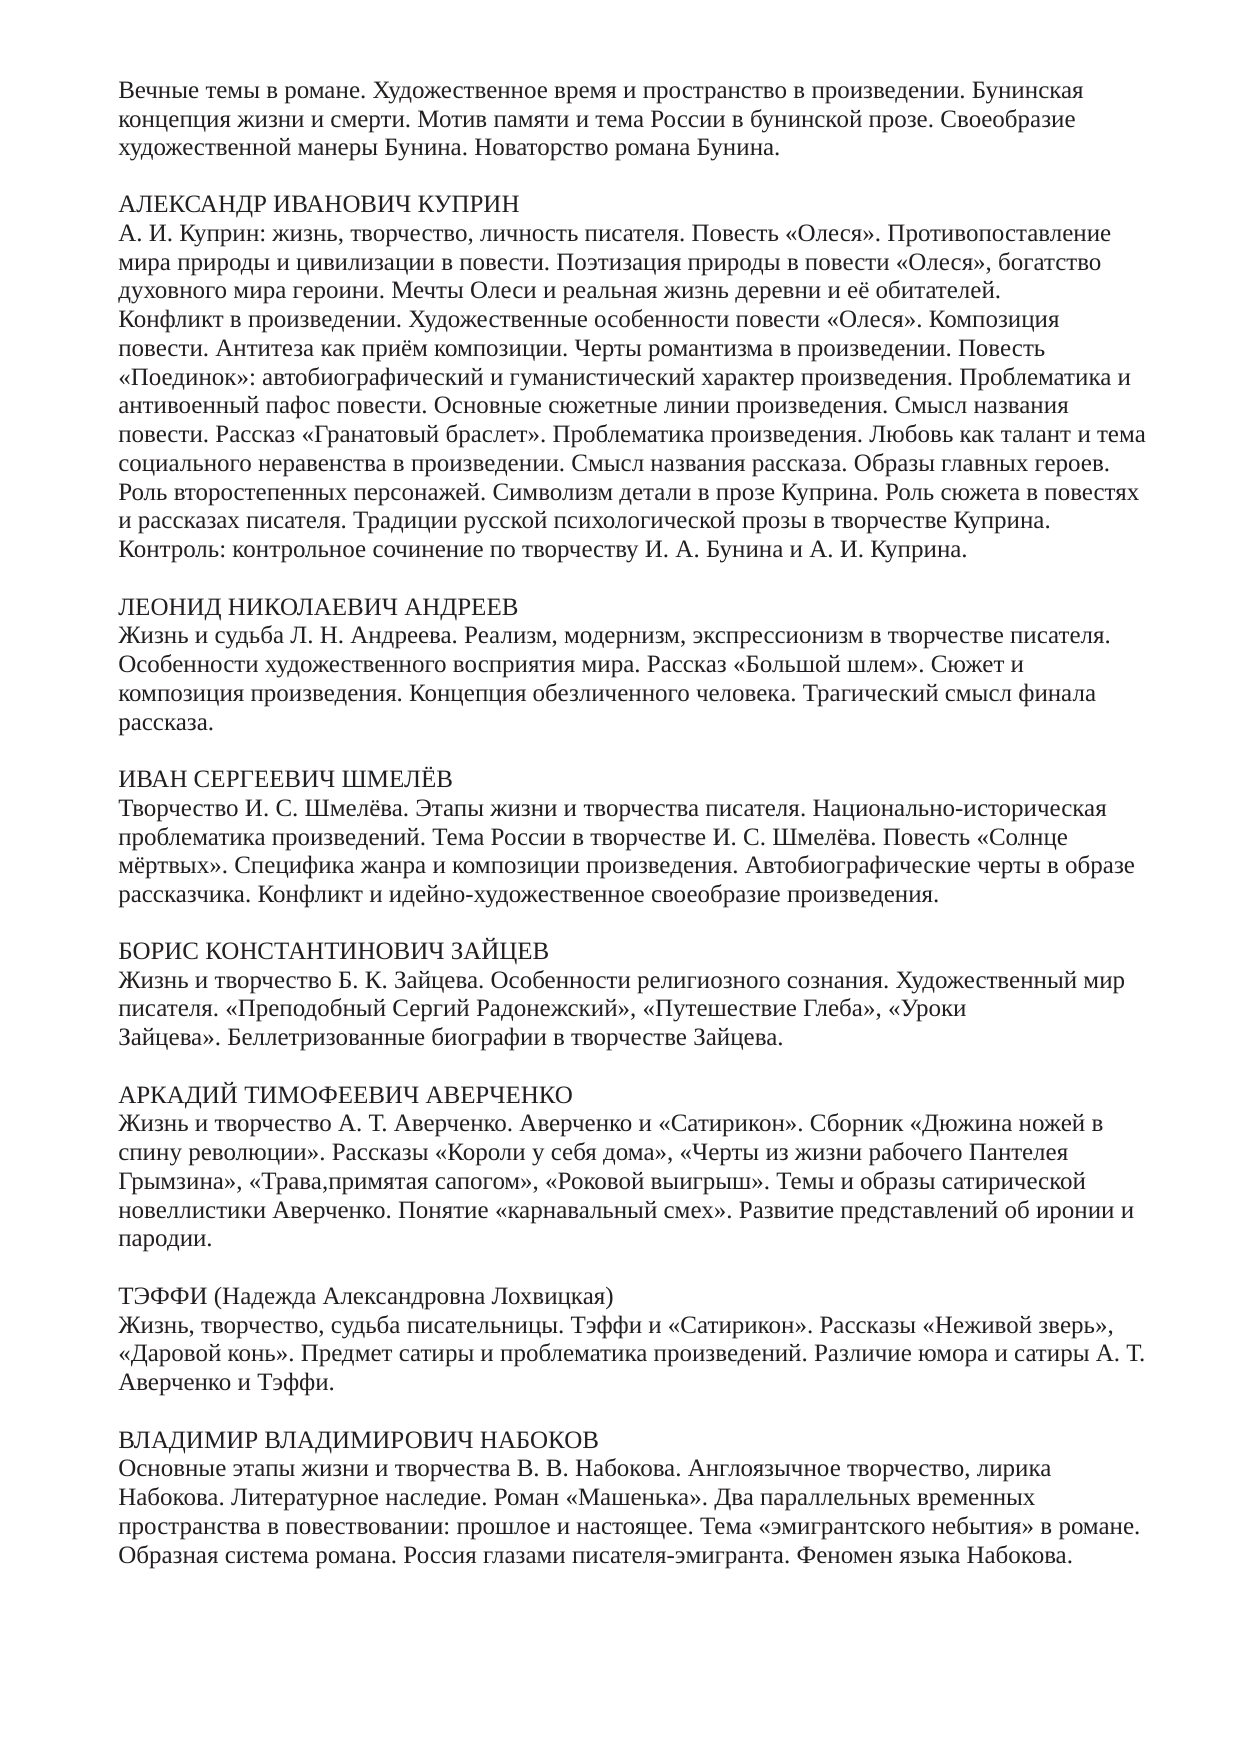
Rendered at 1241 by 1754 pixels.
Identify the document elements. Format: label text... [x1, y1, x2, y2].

text Вечные темы в романе. Художественное время и пространство в произведении. Бунинская концепция жизни и смерти. Мотив памяти и тема России в бунинской прозе. Своеобразие художественной манеры Бунина. Новаторство романа Бунина. [118, 75, 1152, 189]
text АРКАДИЙ ТИМОФЕЕВИЧ АВЕРЧЕНКО Жизнь и творчество А. Т. Аверченко. Аверченко и «Сатирикон». Сборник «Дюжина ножей в спину революции». Рассказы «Короли у себя дома», «Черты из жизни рабочего Пантелея Грымзина», «Трава,примятая сапогом», «Роковой выигрыш». Темы и образы сатирической новеллистики Аверченко. Понятие «карнавальный смех». Развитие представлений об иронии и пародии. [118, 1080, 1152, 1252]
text ЛЕОНИД НИКОЛАЕВИЧ АНДРЕЕВ Жизнь и судьба Л. Н. Андреева. Реализм, модернизм, экспрессионизм в творчестве писателя. Особенности художественного восприятия мира. Рассказ «Большой шлем». Сюжет и композиция произведения. Концепция обезличенного человека. Трагический смысл финала рассказа. ИВАН СЕРГЕЕВИЧ ШМЕЛЁВ Творчество И. С. Шмелёва. Этапы жизни и творчества писателя. Национально-историческая проблематика произведений. Тема России в творчестве И. С. Шмелёва. Повесть «Солнце мёртвых». Специфика жанра и композиции произведения. Автобиографические черты в образе рассказчика. Конфликт и идейно-художественное своеобразие произведения. [118, 592, 1152, 936]
text ТЭФФИ (Надежда Александровна Лохвицкая) Жизнь, творчество, судьба писательницы. Тэффи и «Сатирикон». Рассказы «Неживой зверь», «Даровой конь». Предмет сатиры и проблематика произведений. Различие юмора и сатиры А. Т. Аверченко и Тэффи. [118, 1252, 1152, 1425]
text БОРИС КОНСТАНТИНОВИЧ ЗАЙЦЕВ Жизнь и творчество Б. К. Зайцева. Особенности религиозного сознания. Художественный мир писателя. «Преподобный Сергий Радонежский», «Путешествие Глеба», «Уроки Зайцева». Беллетризованные биографии в творчестве Зайцева. [118, 936, 1152, 1080]
text АЛЕКСАНДР ИВАНОВИЧ КУПРИН А. И. Куприн: жизнь, творчество, личность писателя. Повесть «Олеся». Противопоставление мира природы и цивилизации в повести. Поэтизация природы в повести «Олеся», богатство духовного мира героини. Мечты Олеси и реальная жизнь деревни и её обитателей. Конфликт в произведении. Художественные особенности повести «Олеся». Композиция повести. Антитеза как приём композиции. Черты романтизма в произведении. Повесть «Поединок»: автобиографический и гуманистический характер произведения. Проблематика и антивоенный пафос повести. Основные сюжетные линии произведения. Смысл названия повести. Рассказ «Гранатовый браслет». Проблематика произведения. Любовь как талант и тема социального неравенства в произведении. Смысл названия рассказа. Образы главных героев. Роль второстепенных персонажей. Символизм детали в прозе Куприна. Роль сюжета в повестях и рассказах писателя. Традиции русской психологической прозы в творчестве Куприна. Контроль: контрольное сочинение по творчеству И. А. Бунина и А. И. Куприна. [118, 189, 1152, 592]
text ВЛАДИМИР ВЛАДИМИРОВИЧ НАБОКОВ Основные этапы жизни и творчества В. В. Набокова. Англоязычное творчество, лирика Набокова. Литературное наследие. Роман «Машенька». Два параллельных временных пространства в повествовании: прошлое и настоящее. Тема «эмигрантского небытия» в романе. Образная система романа. Россия глазами писателя-эмигранта. Феномен языка Набокова. [118, 1425, 1152, 1597]
